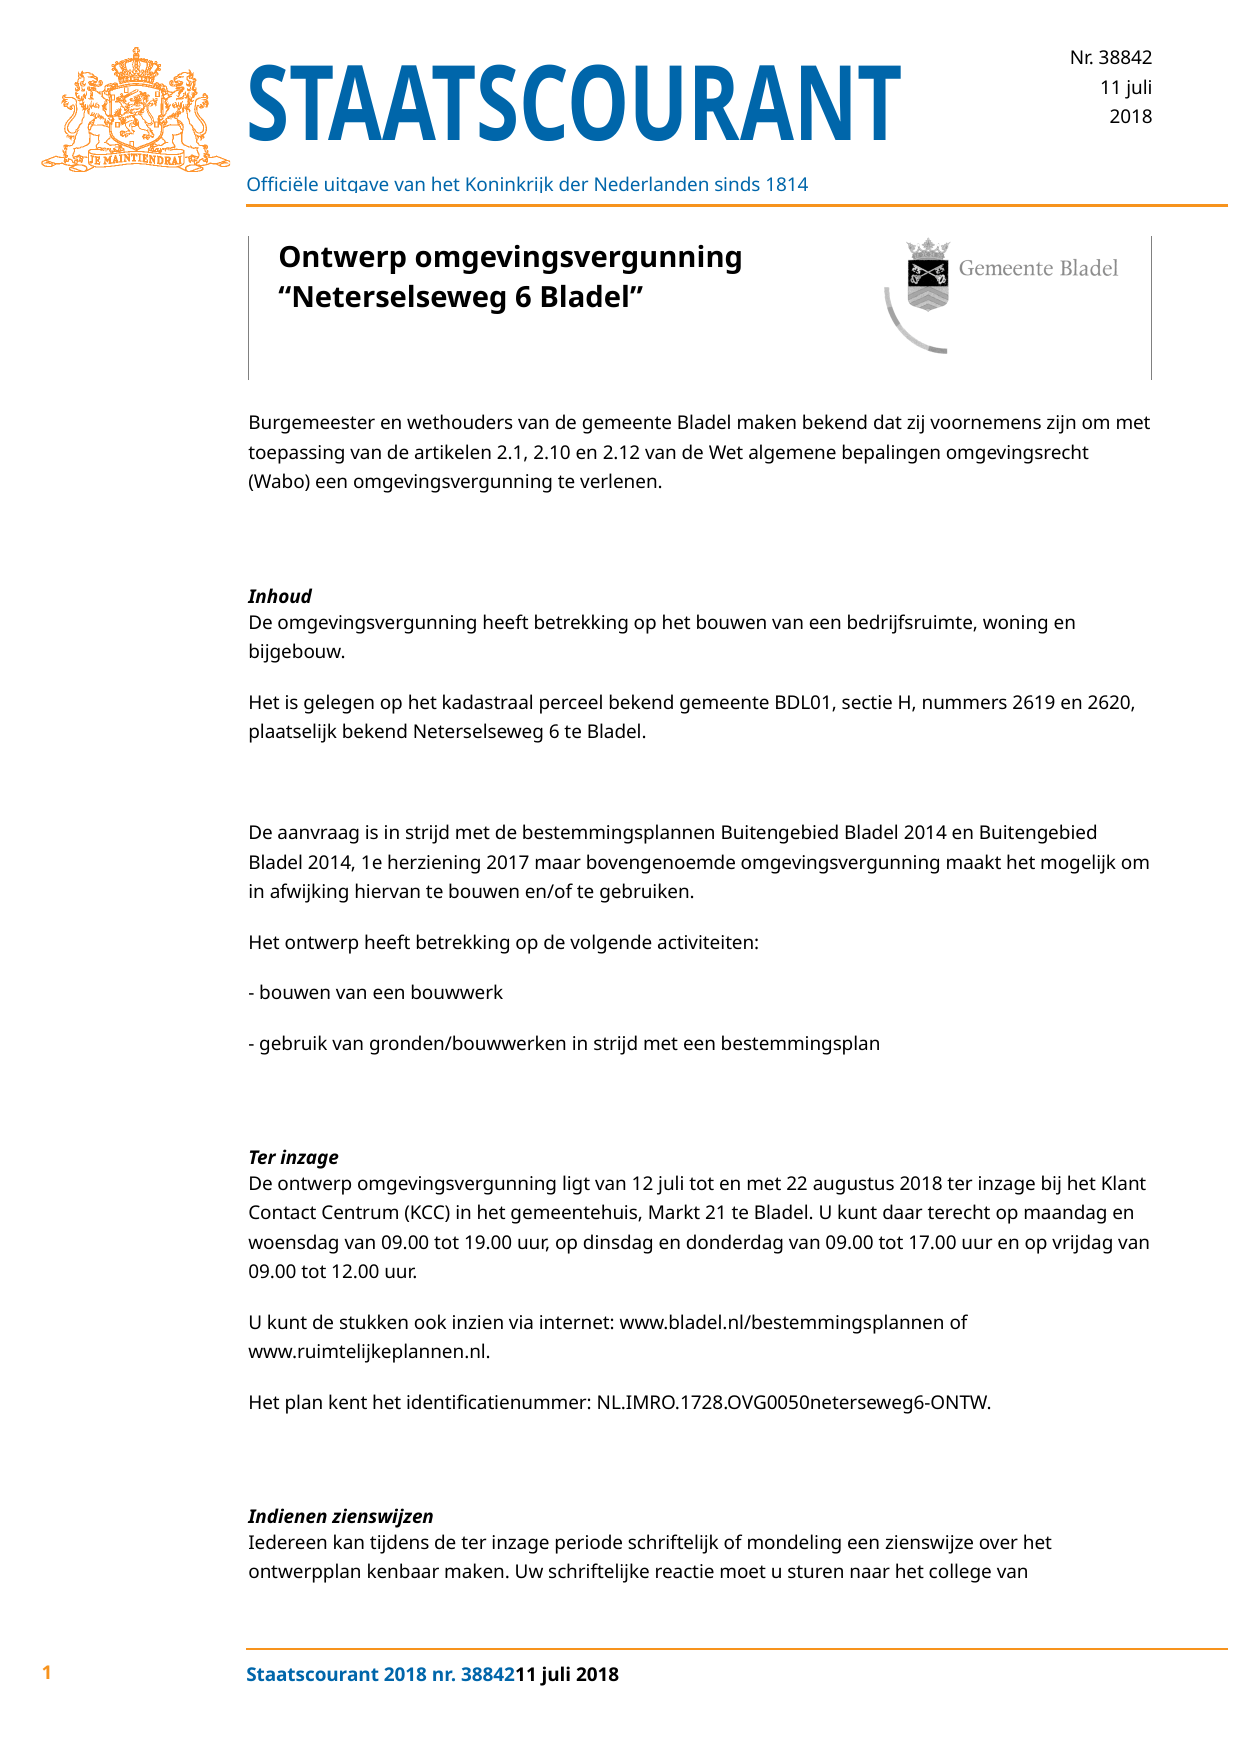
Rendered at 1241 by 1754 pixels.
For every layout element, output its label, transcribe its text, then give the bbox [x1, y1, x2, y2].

picture [41, 47, 231, 172]
text - gebruik van gronden/bouwwerken in strijd met een bestemmingsplan [248, 1030, 1152, 1055]
table_header [850, 236, 1151, 380]
text De omgevingsvergunning heeft betrekking op het bouwen van een bedrijfsruimte, woning en bijgebouw. [248, 609, 1152, 664]
text Het ontwerp heeft betrekking op de volgende activiteiten: [248, 929, 1152, 954]
text De ontwerp omgevingsvergunning ligt van 12 juli tot en met 22 augustus 2018 ter inzage bij het Klant Contact Centrum (KCC) in het gemeentehuis, Markt 21 te Bladel. U kunt daar terecht op maandag en woensdag van 09.00 tot 19.00 uur, op dinsdag en donderdag van 09.00 tot 17.00 uur en op vrijdag van 09.00 tot 12.00 uur. [248, 1170, 1152, 1284]
text Indienen zienswijzen [248, 1503, 1152, 1529]
text Het is gelegen op het kadastraal perceel bekend gemeente BDL01, sectie H, nummers 2619 en 2620, plaatselijk bekend Neterselseweg 6 te Bladel. [248, 689, 1152, 744]
text Inhoud [248, 583, 1152, 609]
text Ter inzage [248, 1144, 1152, 1170]
text Burgemeester en wethouders van de gemeente Bladel maken bekend dat zij voornemens zijn om met toepassing van de artikelen 2.1, 2.10 en 2.12 van de Wet algemene bepalingen omgevingsrecht (Wabo) een omgevingsvergunning te verlenen. [248, 409, 1152, 494]
table_header Ontwerp omgevingsvergunning “Neterselseweg 6 Bladel” [249, 236, 850, 380]
picture [882, 236, 1119, 355]
text Iedereen kan tijdens de ter inzage periode schriftelijk of mondeling een zienswijze over het ontwerpplan kenbaar maken. Uw schriftelijke reactie moet u sturen naar het college van [248, 1529, 1152, 1584]
text Het plan kent het identificatienummer: NL.IMRO.1728.OVG0050neterseweg6-ONTW. [248, 1389, 1152, 1415]
text U kunt de stukken ook inzien via internet: www.bladel.nl/bestemmingsplannen of www.ruimtelijkeplannen.nl. [248, 1309, 1152, 1364]
text De aanvraag is in strijd met de bestemmingsplannen Buitengebied Bladel 2014 en Buitengebied Bladel 2014, 1e herziening 2017 maar bovengenoemde omgevingsvergunning maakt het mogelijk om in afwijking hiervan te bouwen en/of te gebruiken. [248, 819, 1152, 904]
text - bouwen van een bouwwerk [248, 979, 1152, 1005]
